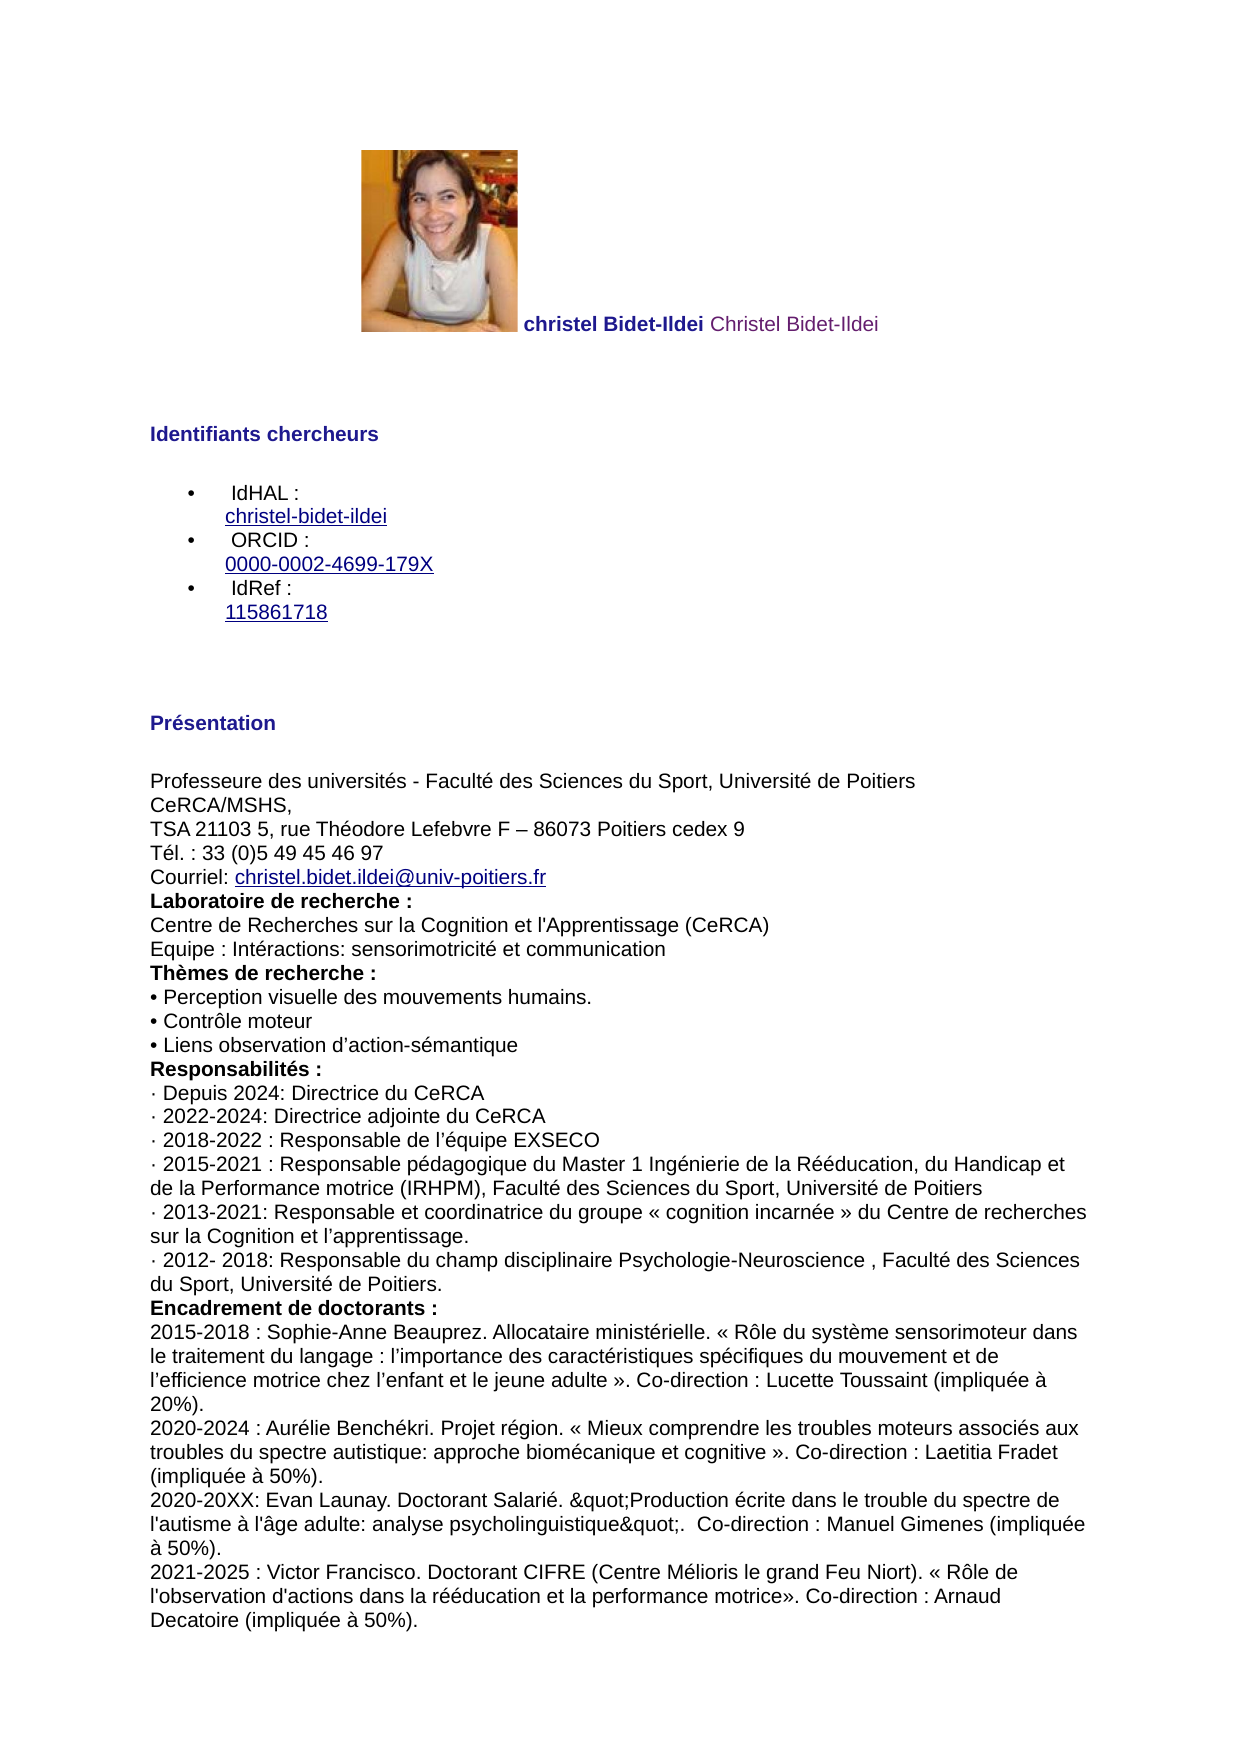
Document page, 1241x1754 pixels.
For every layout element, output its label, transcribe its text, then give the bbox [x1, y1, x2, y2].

text CeRCA/MSHS, [150, 793, 1090, 817]
text · 2022-2024: Directrice adjointe du CeRCA [150, 1104, 1090, 1128]
list 115861718 [187, 600, 1090, 624]
subtitle Présentation [150, 711, 1090, 734]
text 2020-20XX: Evan Launay. Doctorant Salarié. &quot;Production écrite dans le trouble du spectre de l'autisme à l'âge adulte: analyse psycholinguistique&quot;. Co-direction : Manuel Gimenes (impliquée à 50%). [150, 1488, 1090, 1559]
text • Contrôle moteur [150, 1008, 1090, 1032]
text Courriel: christel.bidet.ildei@univ-poitiers.fr [150, 865, 1090, 889]
text Thèmes de recherche : [150, 961, 1090, 984]
text Tél. : 33 (0)5 49 45 46 97 [150, 841, 1090, 865]
text Laboratoire de recherche : [150, 889, 1090, 913]
text 2020-2024 : Aurélie Benchékri. Projet région. « Mieux comprendre les troubles moteurs associés aux troubles du spectre autistique: approche biomécanique et cognitive ». Co-direction : Laetitia Fradet (impliquée à 50%). [150, 1416, 1090, 1488]
list 0000-0002-4699-179X [187, 552, 1090, 576]
text • Liens observation d’action-sémantique [150, 1032, 1090, 1056]
list ORCID : [187, 528, 1090, 552]
text Responsabilités : [150, 1056, 1090, 1080]
list IdHAL : [187, 480, 1090, 504]
text TSA 21103 5, rue Théodore Lefebvre F – 86073 Poitiers cedex 9 [150, 817, 1090, 841]
subtitle christel Bidet-Ildei Christel Bidet-Ildei [150, 150, 1090, 336]
text 2021-2025 : Victor Francisco. Doctorant CIFRE (Centre Mélioris le grand Feu Niort). « Rôle de l'observation d'actions dans la rééducation et la performance motrice». Co-direction : Arnaud Decatoire (impliquée à 50%). [150, 1559, 1090, 1631]
picture [361, 150, 518, 332]
list IdRef : [187, 576, 1090, 600]
text Equipe : Intéractions: sensorimotricité et communication [150, 937, 1090, 961]
text Professeure des universités - Faculté des Sciences du Sport, Université de Poitiers [150, 769, 1090, 793]
text • Perception visuelle des mouvements humains. [150, 984, 1090, 1008]
text 2015-2018 : Sophie-Anne Beauprez. Allocataire ministérielle. « Rôle du système sensorimoteur dans le traitement du langage : l’importance des caractéristiques spécifiques du mouvement et de l’efficience motrice chez l’enfant et le jeune adulte ». Co-direction : Lucette Toussaint (impliquée à 20%). [150, 1320, 1090, 1416]
text · 2013-2021: Responsable et coordinatrice du groupe « cognition incarnée » du Centre de recherches sur la Cognition et l’apprentissage. [150, 1200, 1090, 1248]
text · 2012- 2018: Responsable du champ disciplinaire Psychologie-Neuroscience , Faculté des Sciences du Sport, Université de Poitiers. [150, 1248, 1090, 1296]
text Encadrement de doctorants : [150, 1296, 1090, 1320]
text · Depuis 2024: Directrice du CeRCA [150, 1080, 1090, 1104]
text · 2018-2022 : Responsable de l’équipe EXSECO [150, 1128, 1090, 1152]
list christel-bidet-ildei [187, 504, 1090, 528]
text · 2015-2021 : Responsable pédagogique du Master 1 Ingénierie de la Rééducation, du Handicap et de la Performance motrice (IRHPM), Faculté des Sciences du Sport, Université de Poitiers [150, 1152, 1090, 1200]
text Centre de Recherches sur la Cognition et l'Apprentissage (CeRCA) [150, 913, 1090, 937]
subtitle Identifiants chercheurs [150, 422, 1090, 446]
